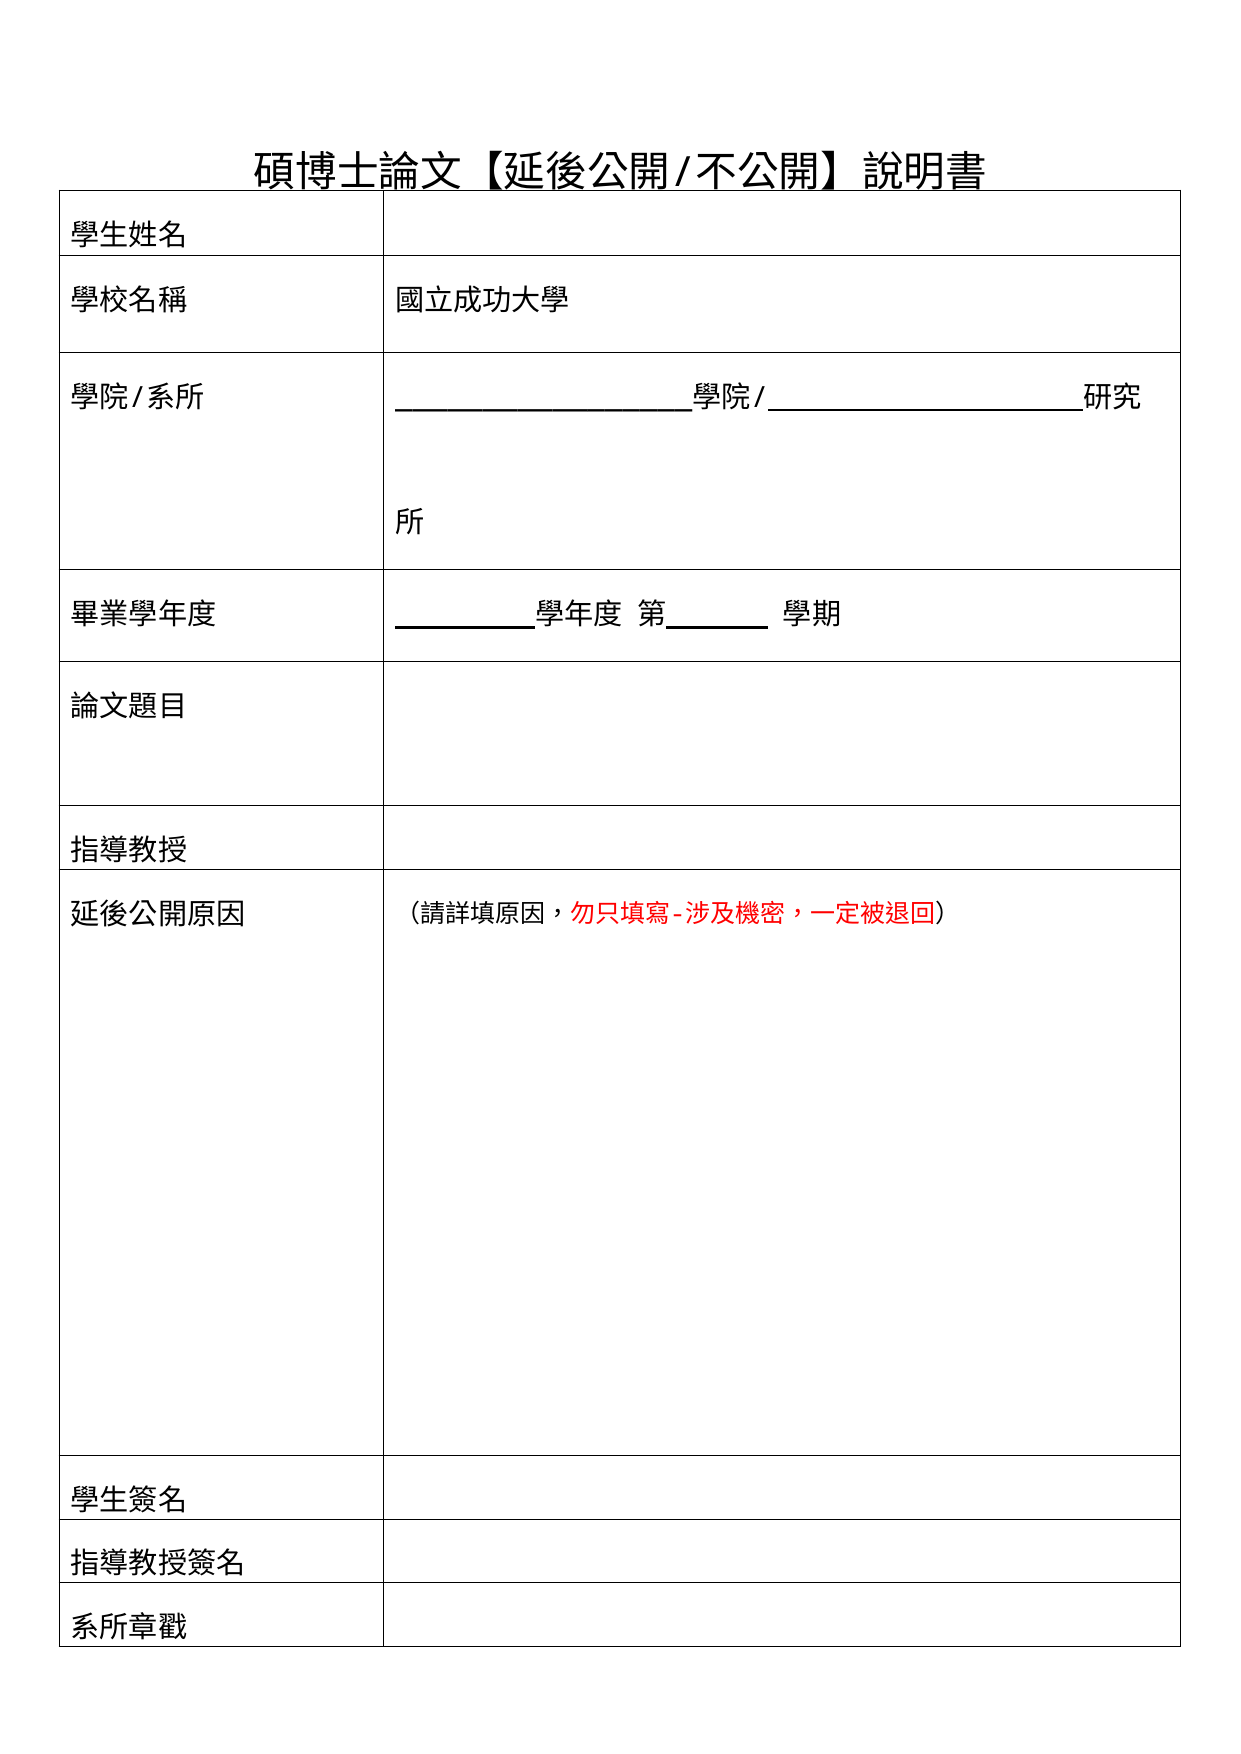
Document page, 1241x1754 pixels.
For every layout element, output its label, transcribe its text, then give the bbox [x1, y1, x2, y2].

table_header 學生姓名 [60, 191, 383, 255]
table_cell 指導教授 [60, 806, 383, 869]
table_cell [384, 1583, 1180, 1646]
table_cell 畢業學年度 [60, 570, 383, 661]
table_cell 學生簽名 [60, 1456, 383, 1518]
table_cell _________________學院/ 研究所 [384, 353, 1180, 569]
table_cell 指導教授簽名 [60, 1520, 383, 1582]
table_cell [384, 806, 1180, 869]
table_cell （請詳填原因，勿只填寫-涉及機密，一定被退回） [384, 870, 1180, 1455]
text 碩博士論文【延後公開/不公開】說明書 [59, 127, 1181, 189]
table_cell 學年度 第 學期 [384, 570, 1180, 661]
table_cell 論文題目 [60, 662, 383, 805]
table_header [384, 191, 1180, 255]
table_cell 延後公開原因 [60, 870, 383, 1455]
table_cell 學院/系所 [60, 353, 383, 569]
table_cell [384, 1456, 1180, 1518]
table_cell 學校名稱 [60, 256, 383, 352]
table_cell 系所章戳 [60, 1583, 383, 1646]
table_cell 國立成功大學 [384, 256, 1180, 352]
table_cell [384, 1520, 1180, 1582]
table_cell [384, 662, 1180, 805]
